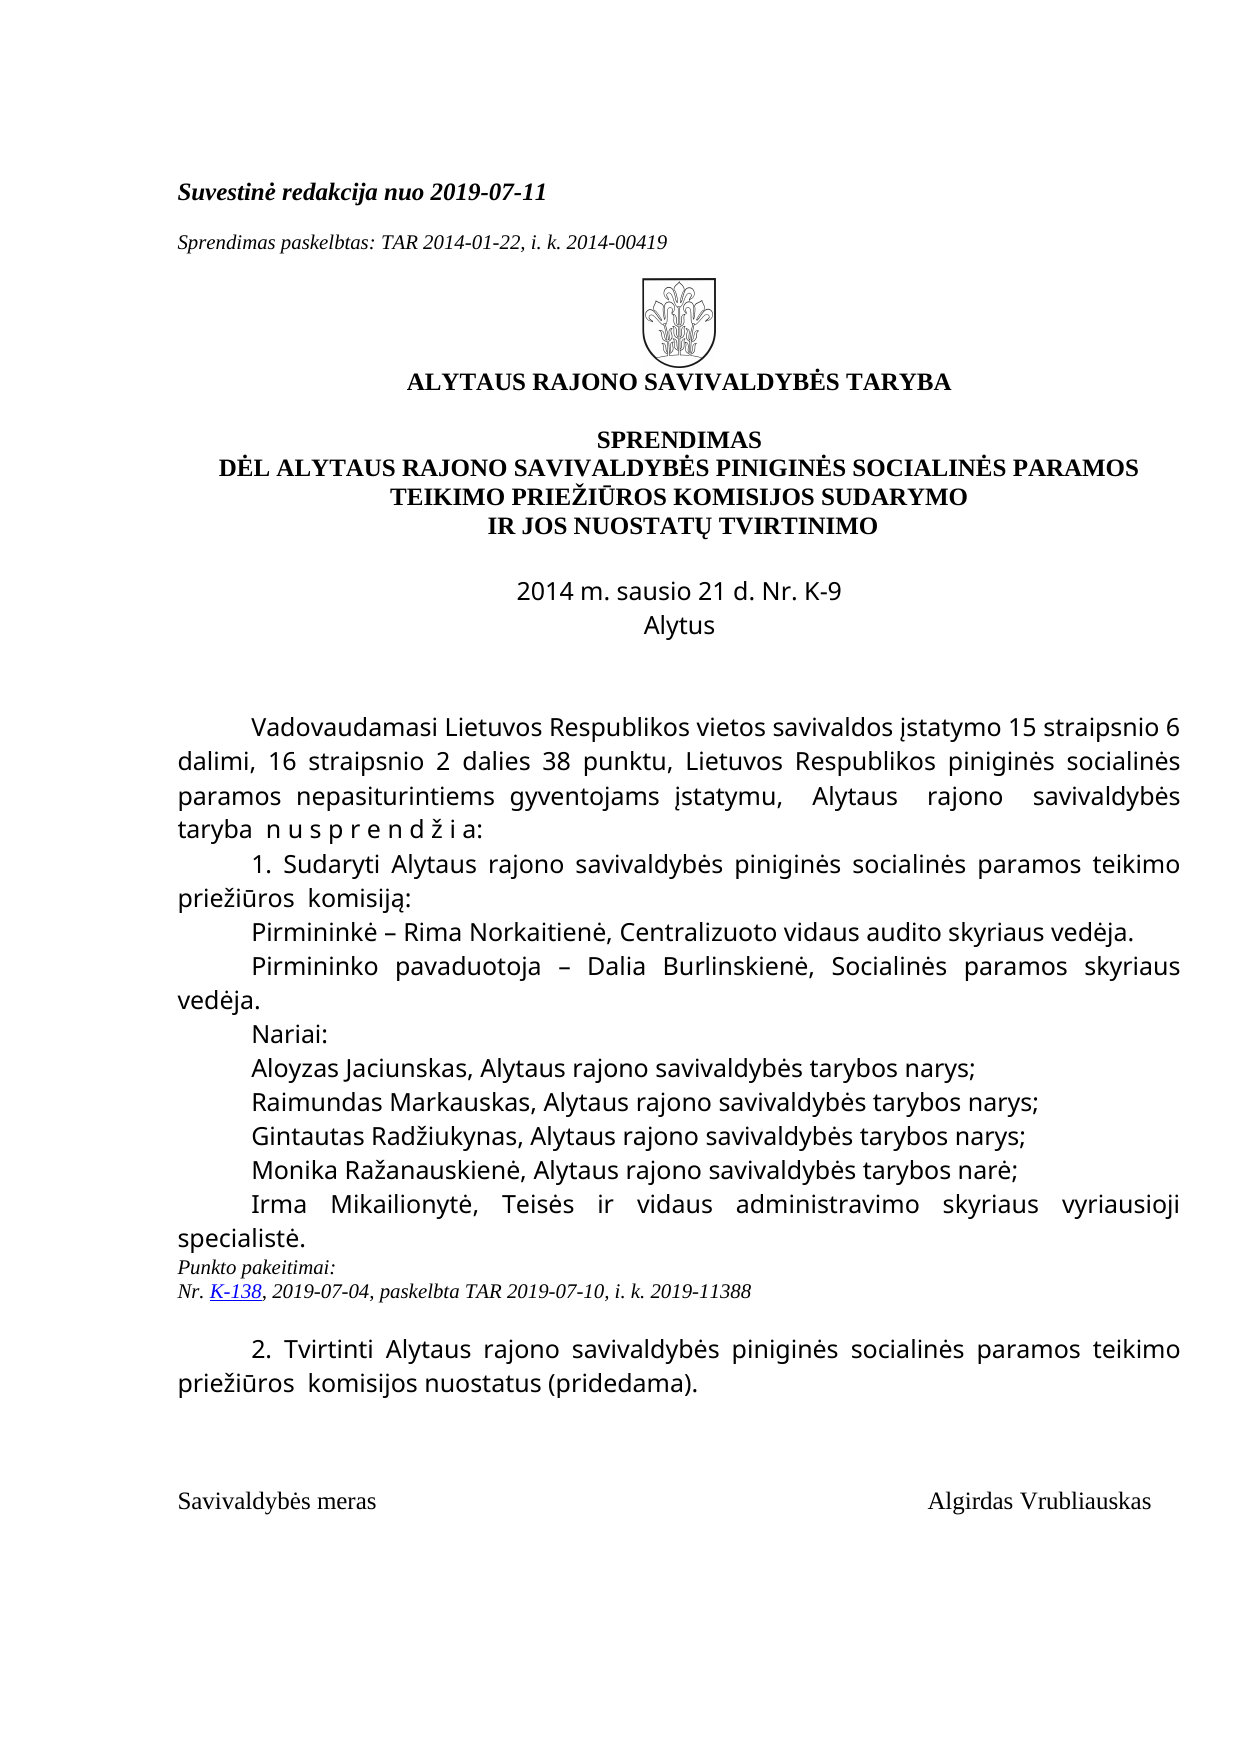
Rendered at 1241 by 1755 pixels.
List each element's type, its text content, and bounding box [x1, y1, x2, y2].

text Vadovaudamasi Lietuvos Respublikos vietos savivaldos įstatymo 15 straipsnio 6 dalimi, 16 straipsnio 2 dalies 38 punktu, Lietuvos Respublikos piniginės socialinės paramos nepasiturintiems gyventojams įstatymu, Alytaus rajono savivaldybės taryba n u s p r e n d ž i a: [177, 710, 1181, 846]
text Sprendimas paskelbtas: TAR 2014-01-22, i. k. 2014-00419 [177, 230, 1181, 254]
text DĖL ALYTAUS RAJONO SAVIVALDYBĖS PINIGINĖS SOCIALINĖS PARAMOS TEIKIMO PRIEŽIŪROS KOMISIJOS SUDARYMO [177, 453, 1181, 511]
text Nr. K-138, 2019-07-04, paskelbta TAR 2019-07-10, i. k. 2019-11388 [177, 1279, 1181, 1303]
text Nariai: [177, 1017, 1181, 1051]
text Alytus [177, 608, 1181, 642]
text Gintautas Radžiukynas, Alytaus rajono savivaldybės tarybos narys; [177, 1119, 1181, 1153]
text Savivaldybės meras Algirdas Vrubliauskas [177, 1486, 1181, 1515]
text IR JOS NUOSTATŲ TVIRTINIMO [177, 511, 1181, 540]
text Monika Ražanauskienė, Alytaus rajono savivaldybės tarybos narė; [177, 1153, 1181, 1187]
text Irma Mikailionytė, Teisės ir vidaus administravimo skyriaus vyriausioji specialistė. [177, 1187, 1181, 1255]
text 2. Tvirtinti Alytaus rajono savivaldybės piniginės socialinės paramos teikimo priežiūros komisijos nuostatus (pridedama). [177, 1332, 1181, 1400]
text Suvestinė redakcija nuo 2019-07-11 [177, 177, 1181, 206]
text ALYTAUS RAJONO SAVIVALDYBĖS TARYBA [177, 367, 1181, 396]
text Punkto pakeitimai: [177, 1255, 1181, 1279]
text 2014 m. sausio 21 d. Nr. K-9 [177, 574, 1181, 608]
text Aloyzas Jaciunskas, Alytaus rajono savivaldybės tarybos narys; [177, 1051, 1181, 1085]
text 1. Sudaryti Alytaus rajono savivaldybės piniginės socialinės paramos teikimo priežiūros komisiją: [177, 846, 1181, 914]
text Pirmininko pavaduotoja – Dalia Burlinskienė, Socialinės paramos skyriaus vedėja. [177, 948, 1181, 1017]
text Pirmininkė – Rima Norkaitienė, Centralizuoto vidaus audito skyriaus vedėja. [177, 914, 1181, 948]
text Raimundas Markauskas, Alytaus rajono savivaldybės tarybos narys; [177, 1085, 1181, 1119]
text SPRENDIMAS [177, 425, 1181, 453]
